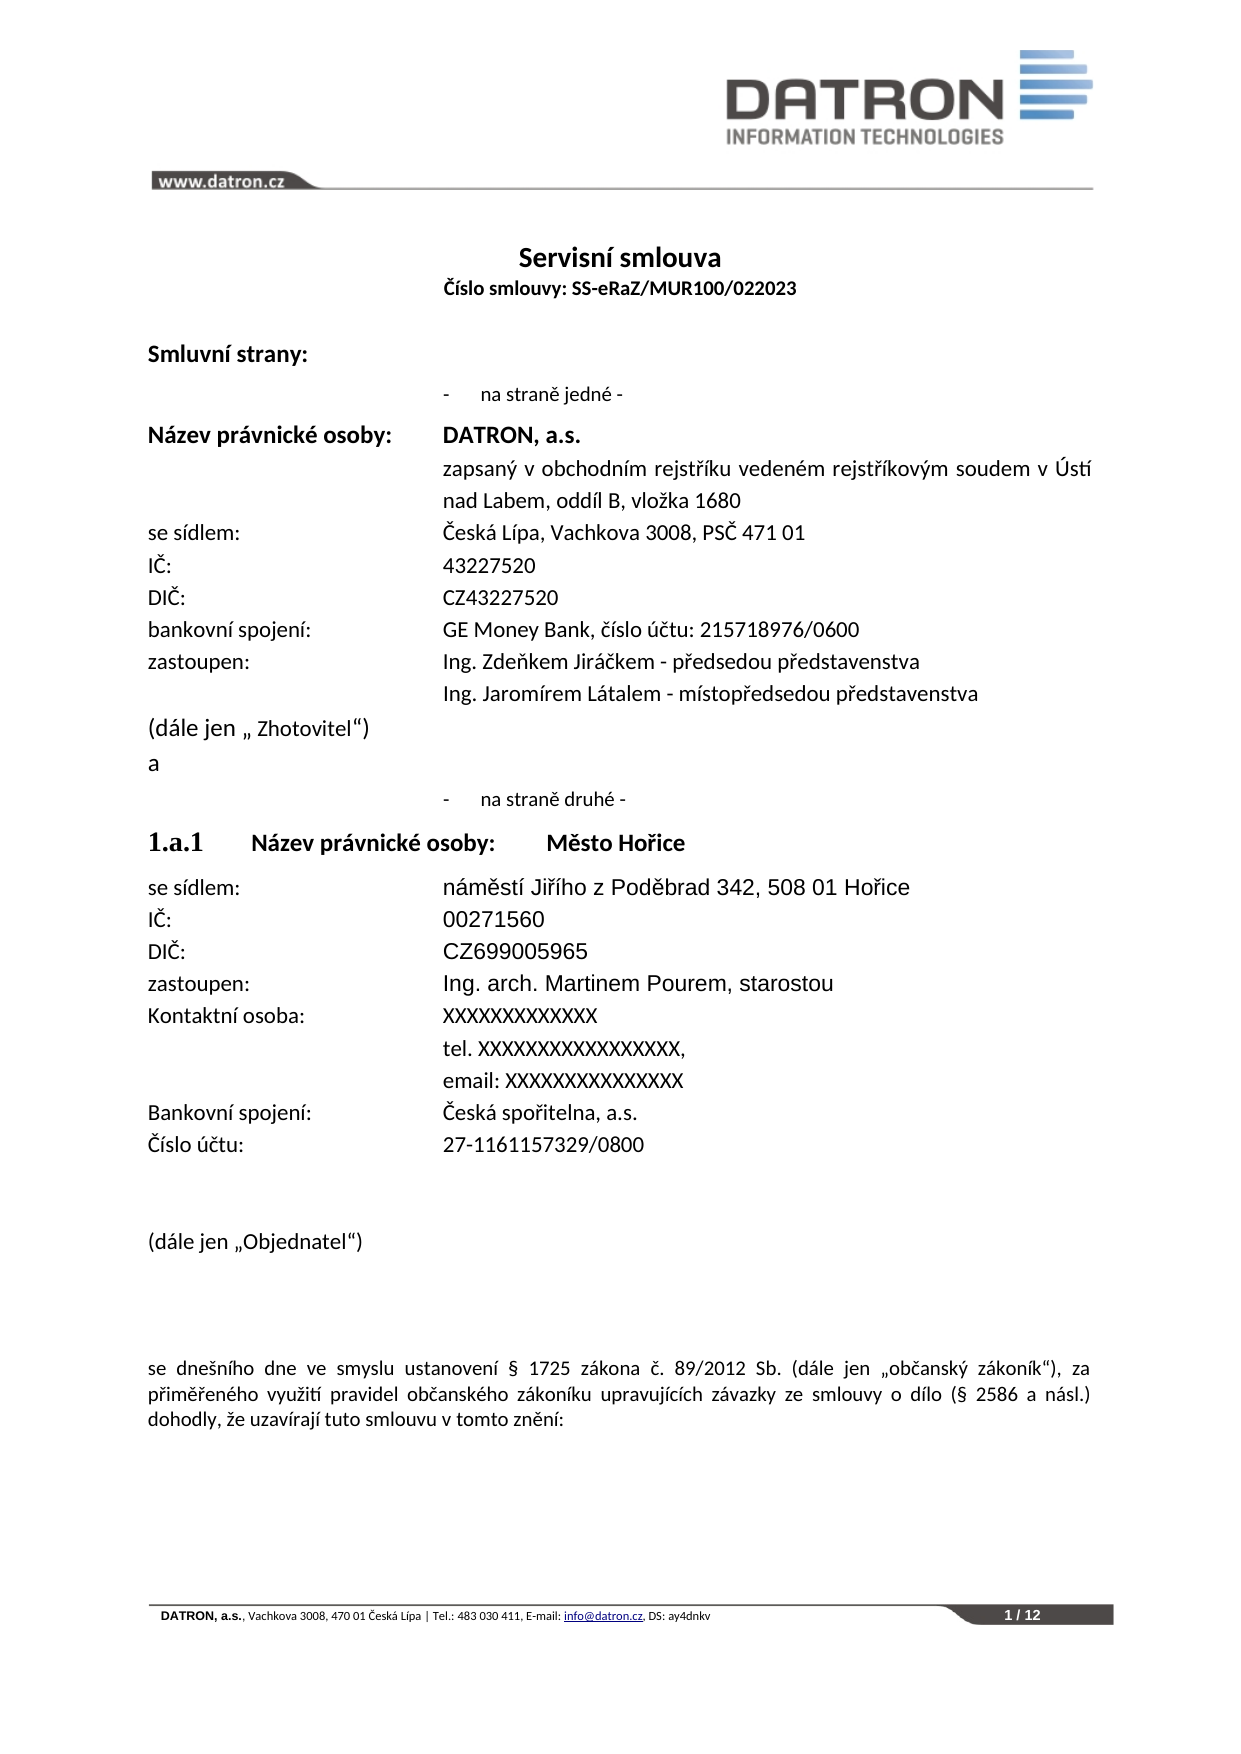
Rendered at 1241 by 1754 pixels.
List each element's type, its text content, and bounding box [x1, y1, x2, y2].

text IČ: 00271560 [148, 905, 1093, 933]
list na straně jedné - [443, 381, 1093, 407]
text zapsaný v obchodním rejstříku vedeném rejstříkovým soudem v Ústí nad Labem, oddíl B, vložka 1680 [443, 454, 1093, 514]
text bankovní spojení: GE Money Bank, číslo účtu: 215718976/0600 [148, 615, 1093, 643]
text (dále jen „ Zhotovitel“) [148, 712, 1093, 742]
text a [148, 747, 1093, 777]
text DIČ: CZ43227520 [148, 583, 1093, 611]
text DIČ: CZ699005965 [148, 937, 1093, 965]
text Název právnické osoby: DATRON, a.s. [148, 419, 1093, 450]
text se sídlem: Česká Lípa, Vachkova 3008, PSČ 471 01 [148, 518, 1093, 547]
text se dnešního dne ve smyslu ustanovení § 1725 zákona č. 89/2012 Sb. (dále jen „občanský zákoník“), za přiměřeného využití pravidel občanského zákoníku upravujících závazky ze smlouvy o dílo (§ 2586 a násl.) dohodly, že uzavírají tuto smlouvu v tomto znění: [148, 1355, 1093, 1432]
text Kontaktní osoba: XXXXXXXXXXXXX [148, 1002, 1093, 1030]
text Servisní smlouva [148, 239, 1093, 275]
text tel. XXXXXXXXXXXXXXXXX, [148, 1034, 1093, 1062]
text email: XXXXXXXXXXXXXXX [148, 1066, 1093, 1094]
text zastoupen: Ing. arch. Martinem Pourem, starostou [148, 969, 1093, 997]
text Číslo smlouvy: SS-eRaZ/MUR100/022023 [148, 275, 1093, 300]
text Číslo účtu: 27-1161157329/0800 [148, 1130, 1093, 1158]
text zastoupen: Ing. Zdeňkem Jiráčkem - předsedou představenstva [148, 647, 1093, 675]
text se sídlem: náměstí Jiřího z Poděbrad 342, 508 01 Hořice [148, 873, 1093, 901]
text IČ: 43227520 [148, 551, 1093, 579]
text (dále jen „Objednatel“) [148, 1227, 1093, 1255]
subtitle Název právnické osoby: Město Hořice [148, 825, 1093, 857]
text Ing. Jaromírem Látalem - místopředsedou představenstva [443, 679, 1093, 707]
text Bankovní spojení: Česká spořitelna, a.s. [148, 1098, 1093, 1126]
list na straně druhé - [443, 782, 1093, 812]
text Smluvní strany: [148, 338, 1093, 369]
